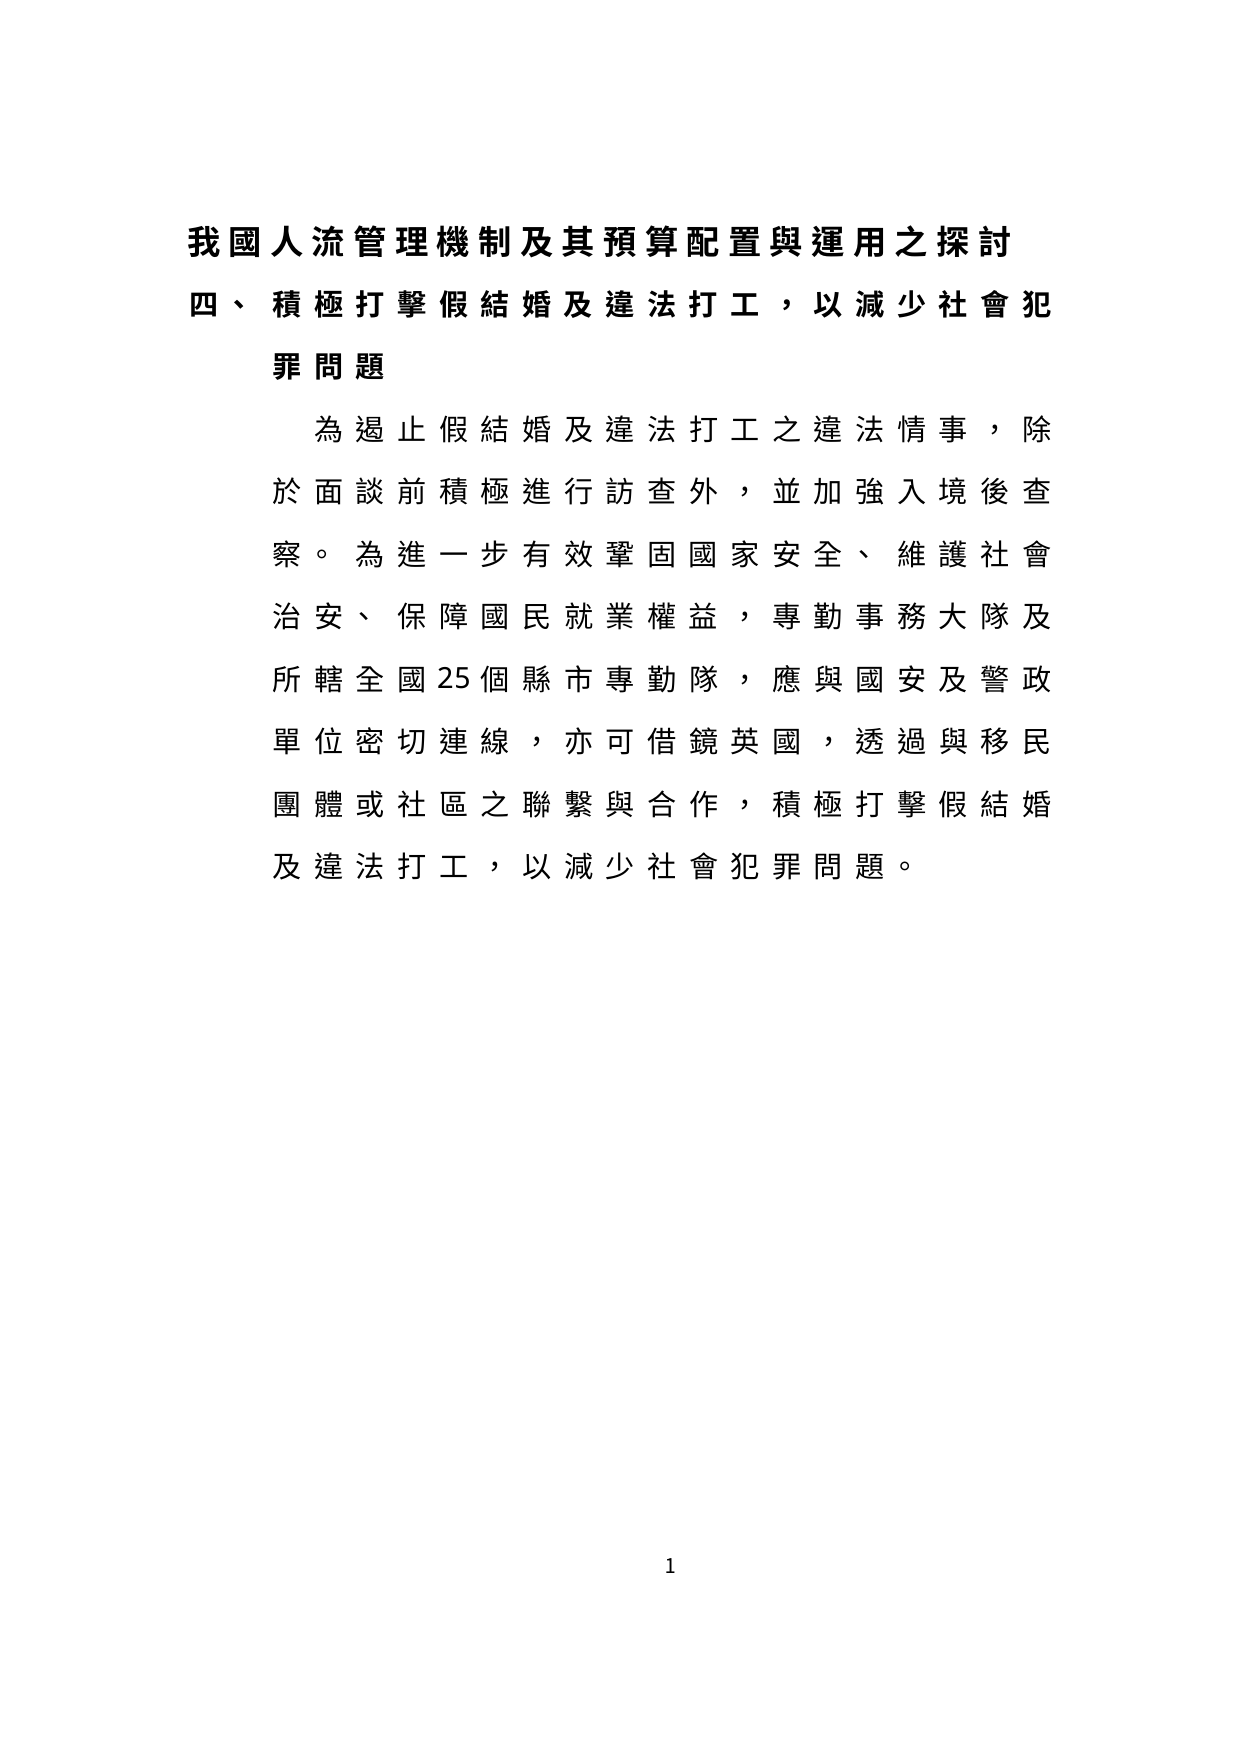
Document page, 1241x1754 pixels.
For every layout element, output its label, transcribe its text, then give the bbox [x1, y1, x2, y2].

text 我國人流管理機制及其預算配置與運用之探討 [183, 198, 1058, 261]
text 四、積極打擊假結婚及違法打工，以減少社會犯罪問題 [183, 261, 1058, 386]
text 為遏止假結婚及違法打工之違法情事，除於面談前積極進行訪查外，並加強入境後查察。為進一步有效鞏固國家安全、維護社會治安、保障國民就業權益，專勤事務大隊及所轄全國25個縣市專勤隊，應與國安及警政單位密切連線，亦可借鏡英國，透過與移民團體或社區之聯繫與合作，積極打擊假結婚及違法打工，以減少社會犯罪問題。 [242, 386, 1058, 886]
